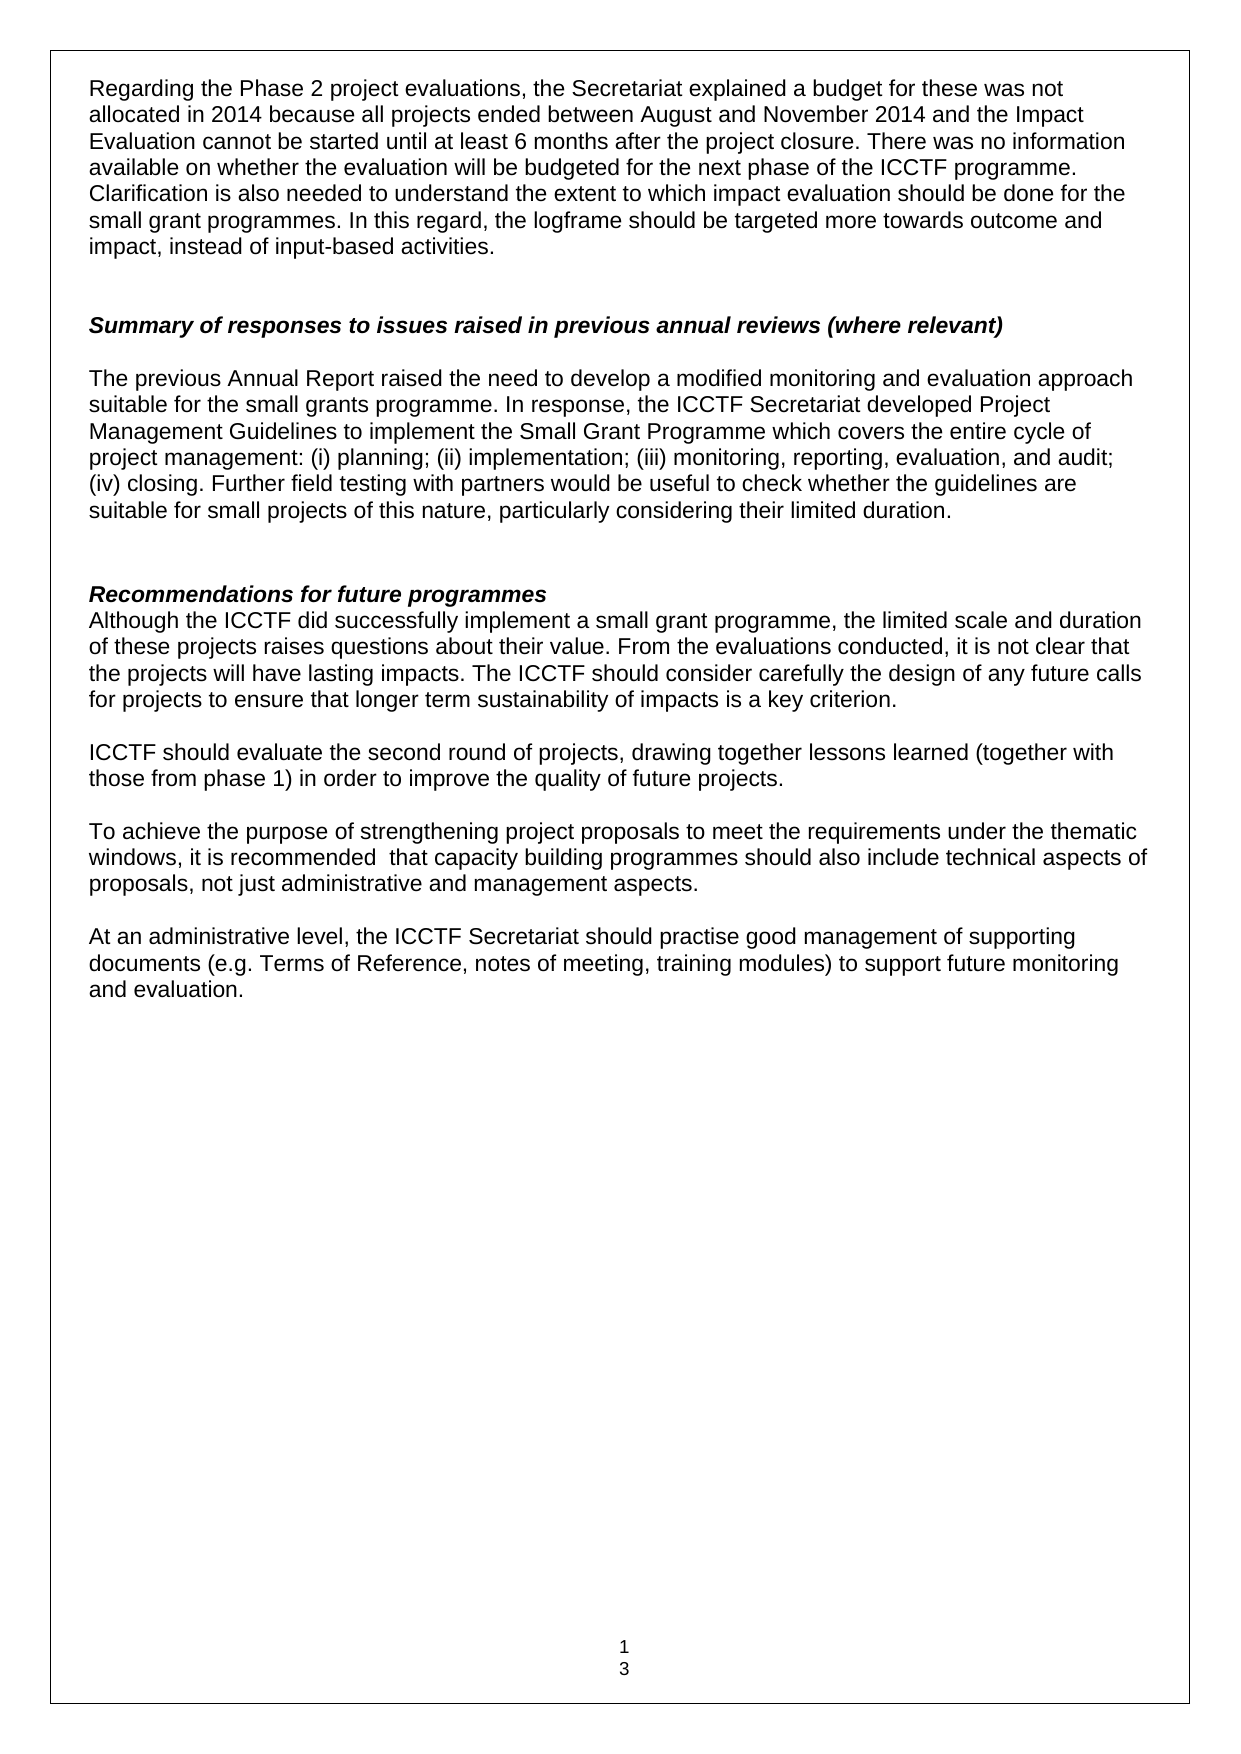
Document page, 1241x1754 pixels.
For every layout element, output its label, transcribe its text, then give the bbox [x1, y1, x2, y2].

text Summary of responses to issues raised in previous annual reviews (where relevant) [89, 312, 1152, 338]
text Regarding the Phase 2 project evaluations, the Secretariat explained a budget for these was not allocated in 2014 because all projects ended between August and November 2014 and the Impact Evaluation cannot be started until at least 6 months after the project closure. There was no information available on whether the evaluation will be budgeted for the next phase of the ICCTF programme. Clarification is also needed to understand the extent to which impact evaluation should be done for the small grant programmes. In this regard, the logframe should be targeted more towards outcome and impact, instead of input-based activities. [89, 75, 1152, 259]
text To achieve the purpose of strengthening project proposals to meet the requirements under the thematic windows, it is recommended that capacity building programmes should also include technical aspects of proposals, not just administrative and management aspects. [89, 818, 1152, 897]
text At an administrative level, the ICCTF Secretariat should practise good management of supporting documents (e.g. Terms of Reference, notes of meeting, training modules) to support future monitoring and evaluation. [89, 923, 1152, 1002]
text Recommendations for future programmes [89, 581, 1152, 607]
text The previous Annual Report raised the need to develop a modified monitoring and evaluation approach suitable for the small grants programme. In response, the ICCTF Secretariat developed Project Management Guidelines to implement the Small Grant Programme which covers the entire cycle of project management: (i) planning; (ii) implementation; (iii) monitoring, reporting, evaluation, and audit; (iv) closing. Further field testing with partners would be useful to check whether the guidelines are suitable for small projects of this nature, particularly considering their limited duration. [89, 365, 1152, 523]
text Although the ICCTF did successfully implement a small grant programme, the limited scale and duration of these projects raises questions about their value. From the evaluations conducted, it is not clear that the projects will have lasting impacts. The ICCTF should consider carefully the design of any future calls for projects to ensure that longer term sustainability of impacts is a key criterion. [89, 607, 1152, 712]
text ICCTF should evaluate the second round of projects, drawing together lessons learned (together with those from phase 1) in order to improve the quality of future projects. [89, 739, 1152, 791]
